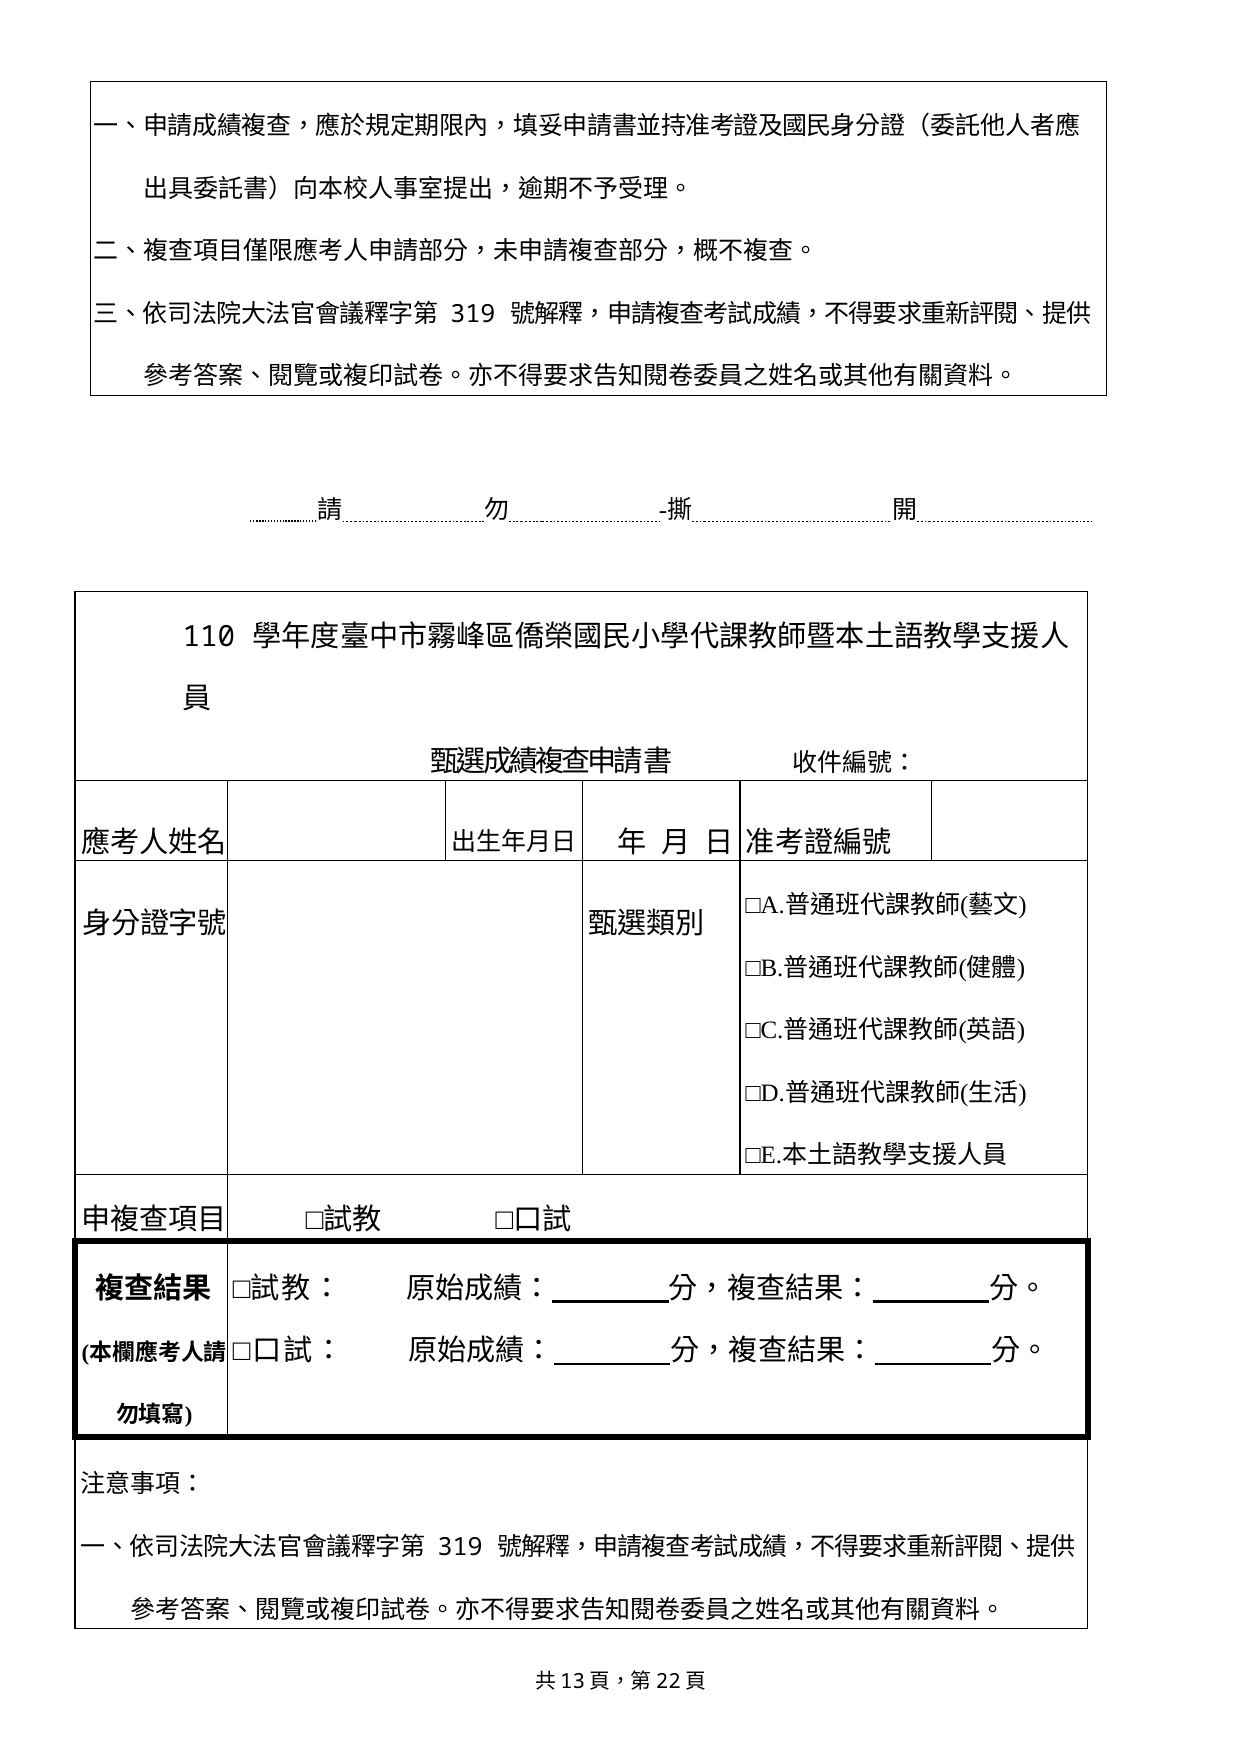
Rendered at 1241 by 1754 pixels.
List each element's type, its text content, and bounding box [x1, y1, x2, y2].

table_cell 一、申請成績複查，應於規定期限內，填妥申請書並持准考證及國民身分證（委託他人者應出具委託書）向本校人事室提出，逾期不予受理。 二、複查項目僅限應考人申請部分，未申請複查部分，概不複查。 三、依司法院大法官會議釋字第 319 號解釋，申請複查考試成績，不得要求重新評閱、提供 參考答案、閱覽或複印試卷。亦不得要求告知閱卷委員之姓名或其他有關資料。 [91, 82, 1106, 394]
table_cell 注意事項： 一、依司法院大法官會議釋字第 319 號解釋，申請複查考試成績，不得要求重新評閱、提供參考答案、閱覽或複印試卷。亦不得要求告知閱卷委員之姓名或其他有關資料。 [76, 1440, 1087, 1628]
table_cell 准考證編號 [741, 781, 931, 860]
table_header 110 學年度臺中市霧峰區僑榮國民小學代課教師暨本土語教學支援人員 甄選成績複查申請書 收件編號： [76, 592, 1087, 779]
table_cell [932, 781, 1087, 860]
table_cell 甄選類別 [583, 861, 739, 1174]
table_cell 申複查項目 [76, 1175, 227, 1237]
table_cell □試教 □口試 [228, 1175, 1087, 1237]
table_cell □A.普通班代課教師(藝文) □B.普通班代課教師(健體) □C.普通班代課教師(英語) □D.普通班代課教師(生活) □E.本土語教學支援人員 [741, 861, 1087, 1174]
table_cell 出生年月日 [446, 781, 582, 860]
table_cell [228, 861, 582, 1174]
table_cell □試教： 原始成績： 分，複查結果： 分。 □口試： 原始成績： 分，複查結果： 分。 [228, 1244, 1085, 1434]
table_cell 年 月 日 [583, 781, 739, 860]
table_cell [228, 781, 445, 860]
table_cell 身分證字號 [76, 861, 227, 1174]
table_cell 應考人姓名 [76, 781, 227, 860]
text 請 勿 -撕 開 [250, 466, 1165, 528]
table_cell 複查結果 (本欄應考人請勿填寫) [78, 1244, 227, 1434]
